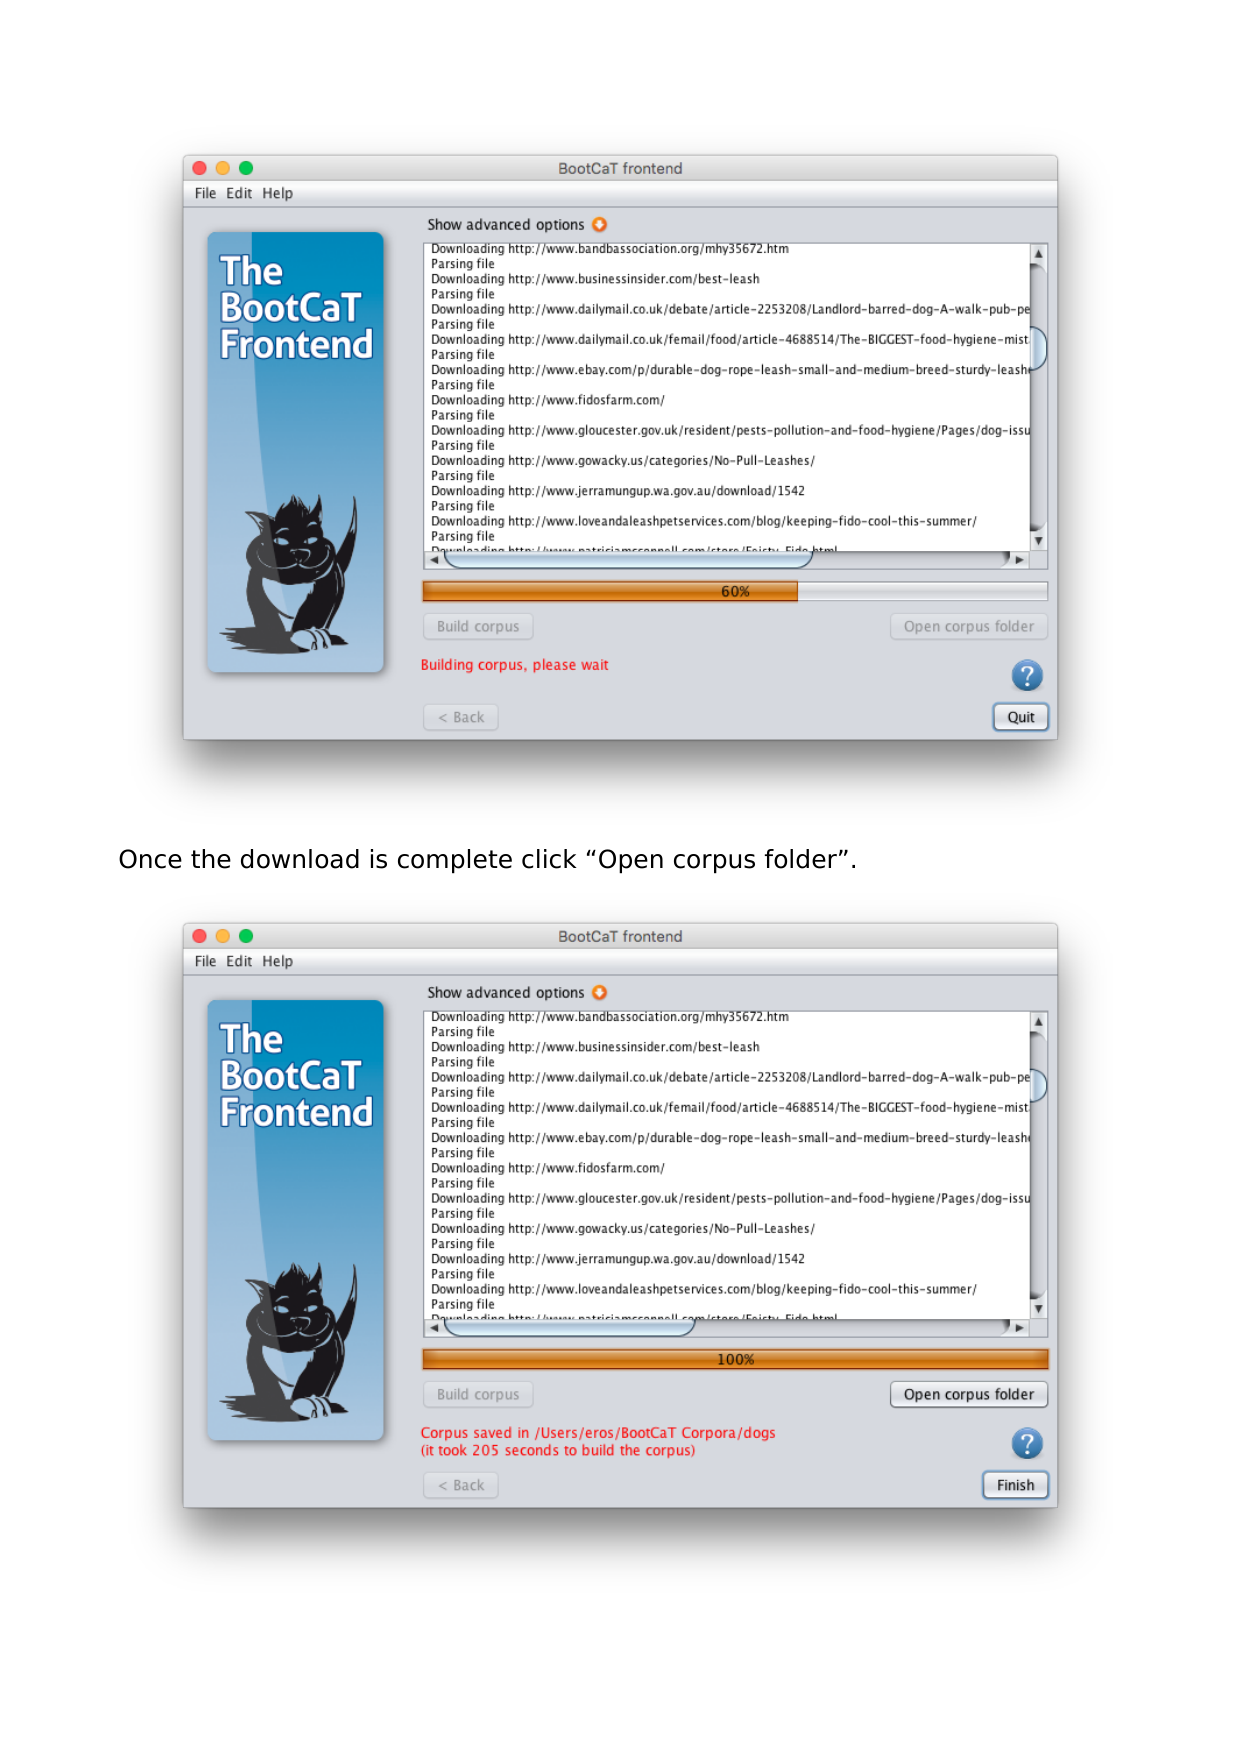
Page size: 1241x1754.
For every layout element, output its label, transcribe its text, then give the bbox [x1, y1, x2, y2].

text Once the download is complete click “Open corpus folder”. [118, 845, 1122, 874]
picture [118, 118, 1123, 833]
picture [118, 886, 1123, 1601]
